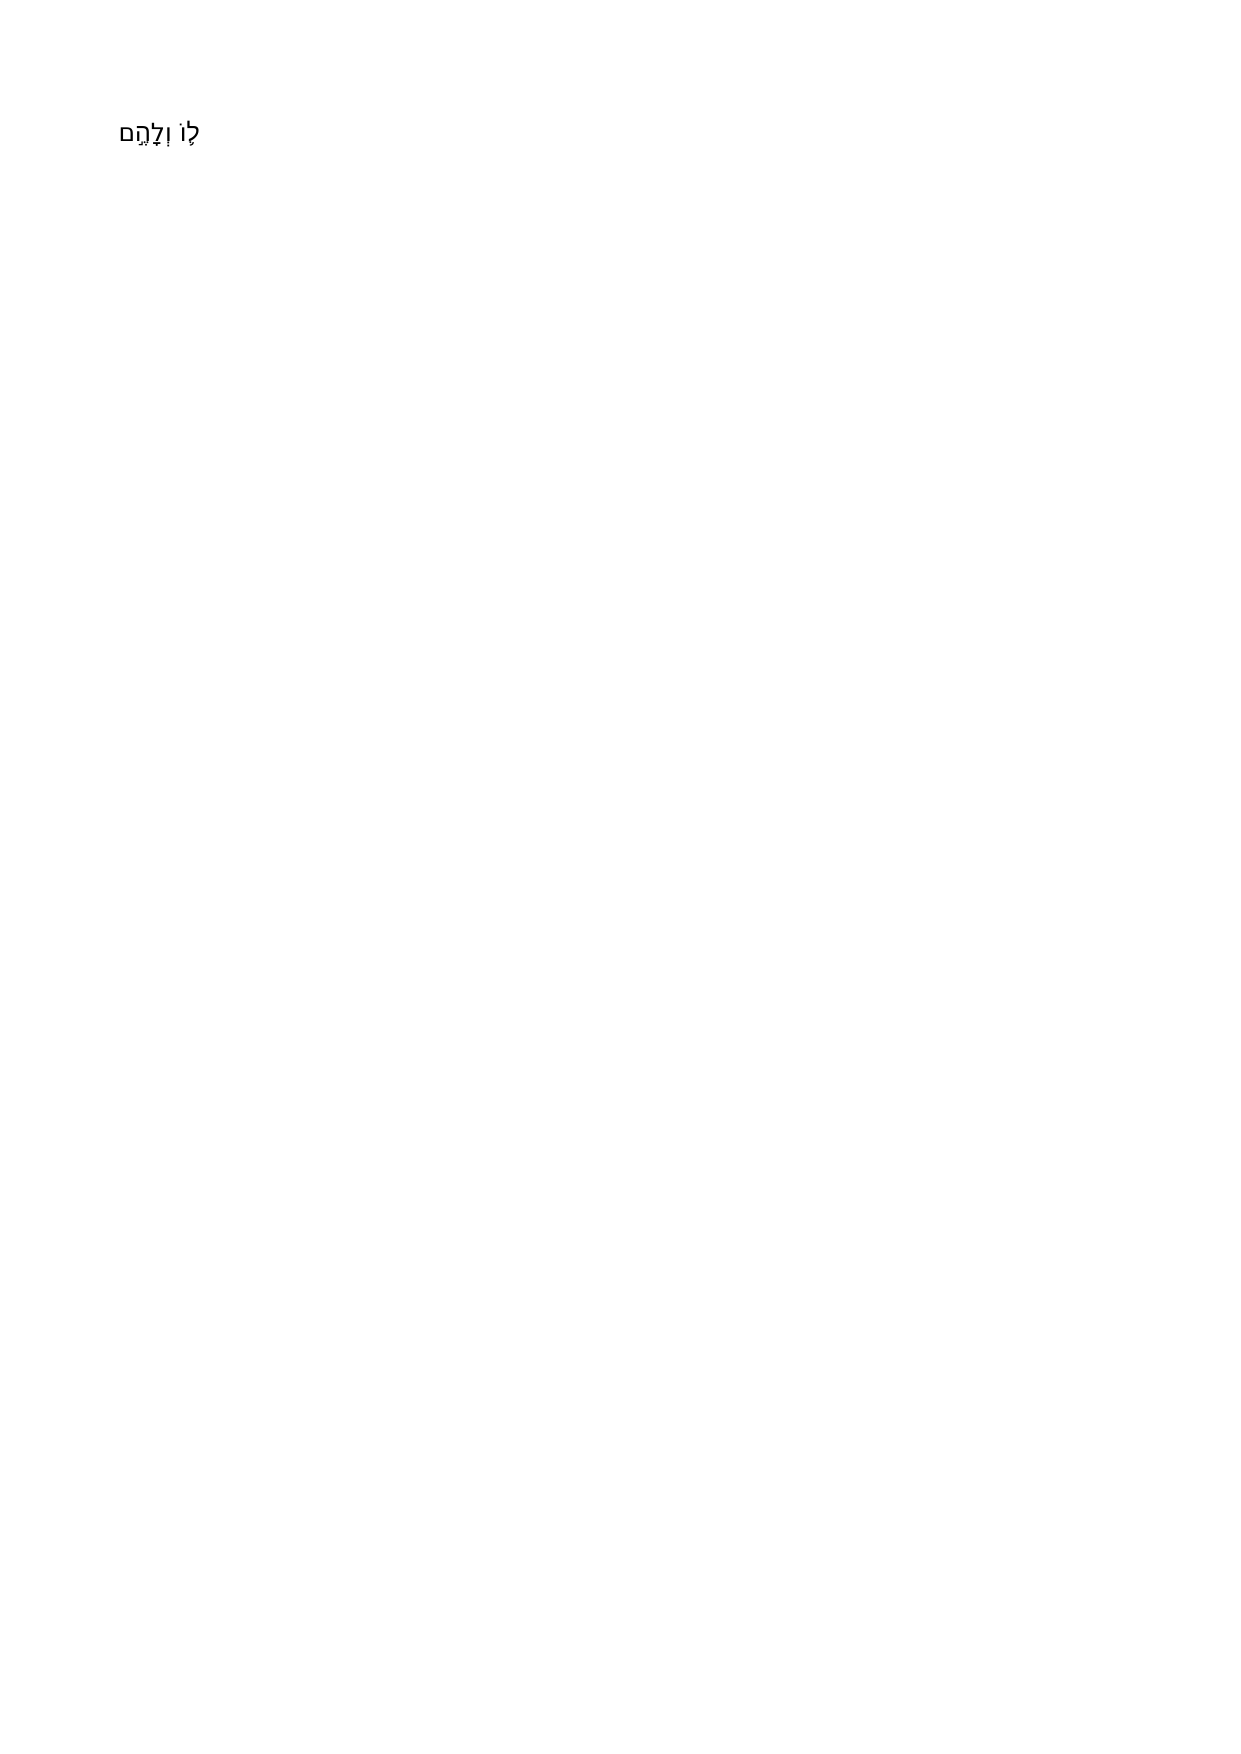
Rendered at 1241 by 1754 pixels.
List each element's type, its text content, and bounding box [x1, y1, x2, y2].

text ל֛וֹ וְלָהֶ֣ם [118, 118, 1122, 147]
